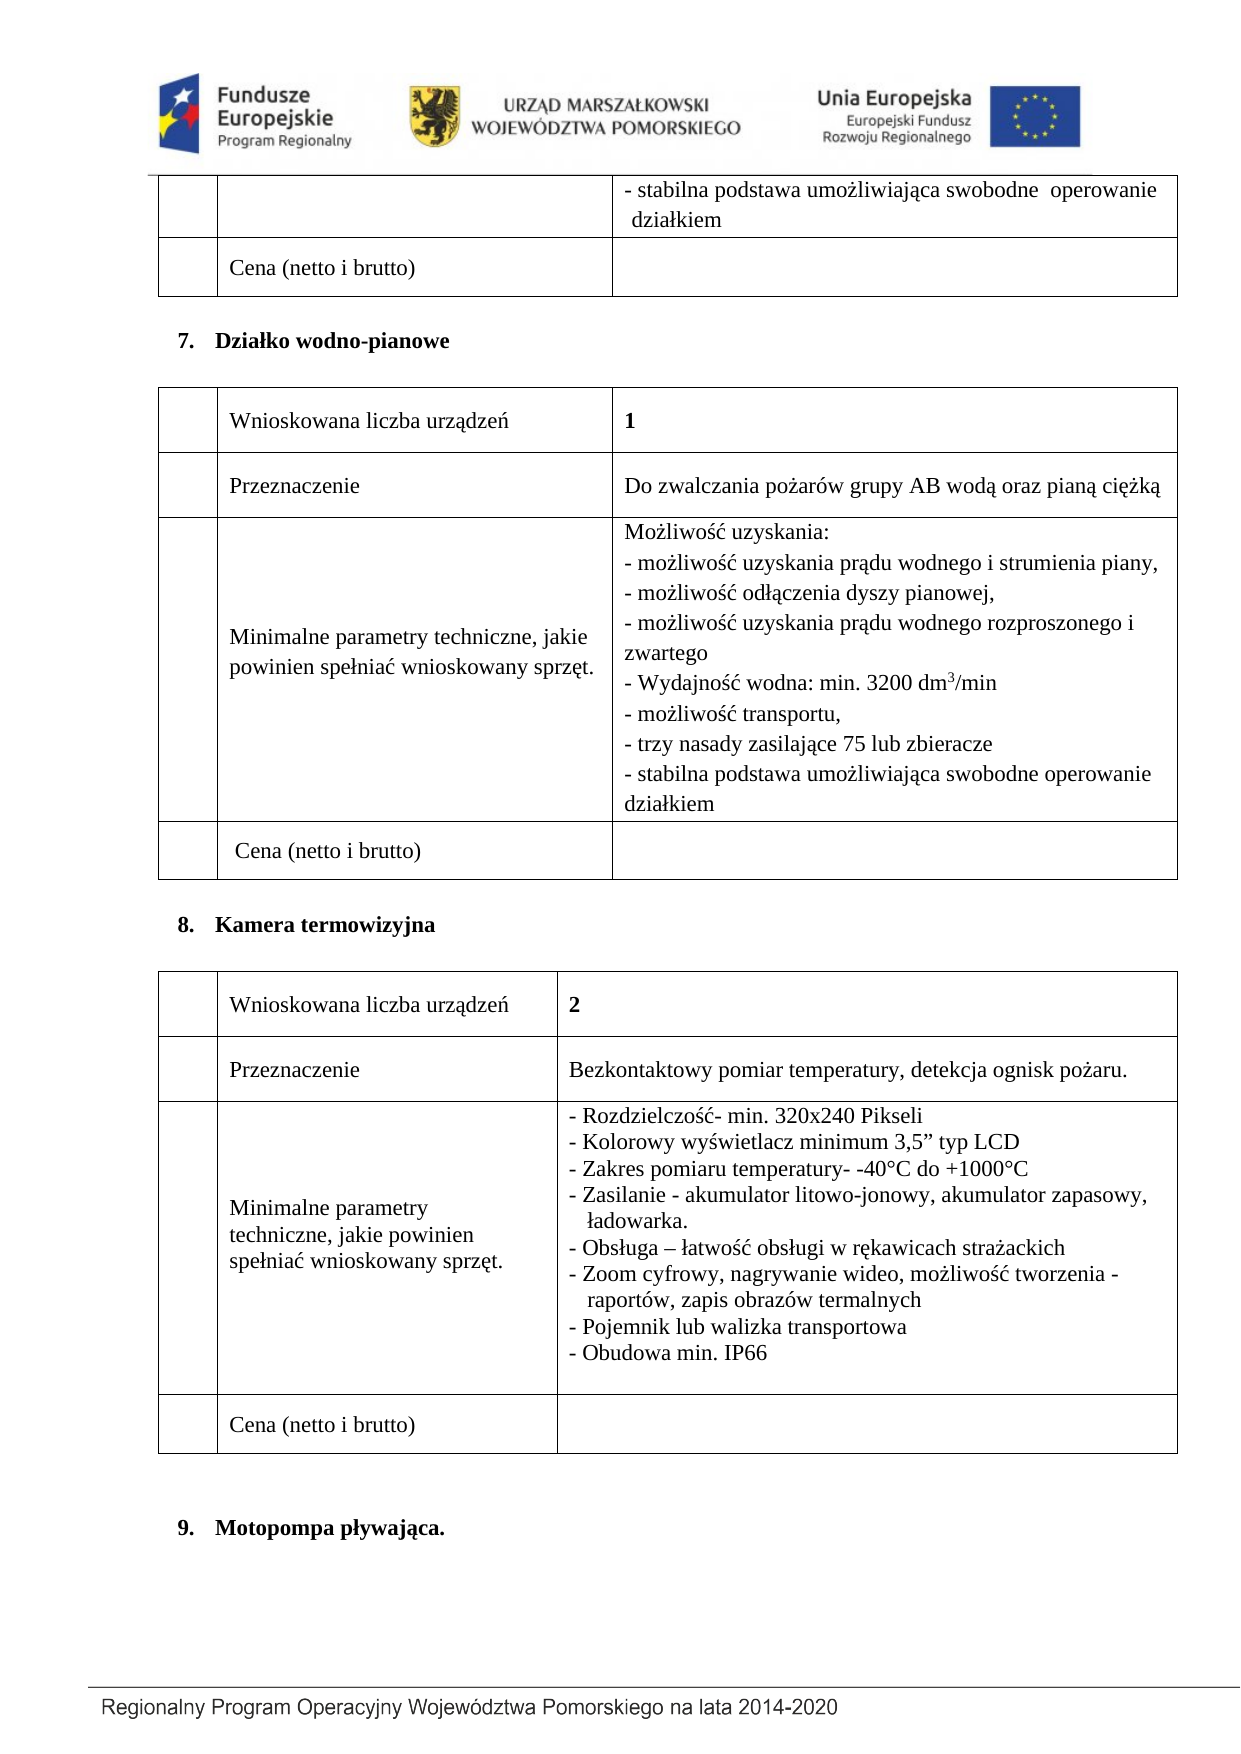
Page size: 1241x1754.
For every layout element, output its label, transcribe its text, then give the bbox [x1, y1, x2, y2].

table_cell [159, 453, 217, 517]
table_cell [159, 822, 217, 879]
list Kamera termowizyjna [177, 911, 1093, 937]
table_header [159, 972, 217, 1036]
table_cell Cena (netto i brutto) [218, 238, 612, 296]
table_cell - stabilna podstawa umożliwiająca swobodne operowanie działkiem [613, 176, 1177, 237]
table_cell Bezkontaktowy pomiar temperatury, detekcja ognisk pożaru. [558, 1037, 1177, 1101]
table_cell Cena (netto i brutto) [218, 1395, 557, 1453]
table_cell [613, 822, 1177, 879]
table_cell [159, 1395, 217, 1453]
table_cell Przeznaczenie [218, 453, 612, 517]
table_cell [159, 1102, 217, 1394]
table_cell - Rozdzielczość- min. 320x240 Pikseli - Kolorowy wyświetlacz minimum 3,5” typ LCD - Zakres pomiaru temperatury- -40°C do +1000°C - Zasilanie - akumulator litowo-jonowy, akumulator zapasowy, ładowarka. - Obsługa – łatwość obsługi w rękawicach strażackich - Zoom cyfrowy, nagrywanie wideo, możliwość tworzenia - raportów, zapis obrazów termalnych - Pojemnik lub walizka transportowa - Obudowa min. IP66 [558, 1102, 1177, 1394]
table_cell Możliwość uzyskania: - możliwość uzyskania prądu wodnego i strumienia piany, - możliwość odłączenia dyszy pianowej, - możliwość uzyskania prądu wodnego rozproszonego i zwartego - Wydajność wodna: min. 3200 dm3/min - możliwość transportu, - trzy nasady zasilające 75 lub zbieracze - stabilna podstawa umożliwiająca swobodne operowanie działkiem [613, 518, 1177, 821]
table_header 1 [613, 388, 1177, 452]
table_cell [159, 176, 217, 237]
table_cell [159, 238, 217, 296]
table_cell [159, 518, 217, 821]
table_header [159, 388, 217, 452]
table_header Wnioskowana liczba urządzeń [218, 972, 557, 1036]
list Działko wodno-pianowe [177, 327, 1093, 353]
table_cell [613, 238, 1177, 296]
table_cell [159, 1037, 217, 1101]
table_cell Minimalne parametry techniczne, jakie powinien spełniać wnioskowany sprzęt. [218, 518, 612, 821]
list Motopompa pływająca. [177, 1514, 1093, 1541]
table_cell Cena (netto i brutto) [218, 822, 612, 879]
table_header Wnioskowana liczba urządzeń [218, 388, 612, 452]
table_cell Przeznaczenie [218, 1037, 557, 1101]
table_cell Do zwalczania pożarów grupy AB wodą oraz pianą ciężką [613, 453, 1177, 517]
table_cell [558, 1395, 1177, 1453]
table_header 2 [558, 972, 1177, 1036]
table_cell [218, 176, 612, 237]
table_cell Minimalne parametry techniczne, jakie powinien spełniać wnioskowany sprzęt. [218, 1102, 557, 1394]
